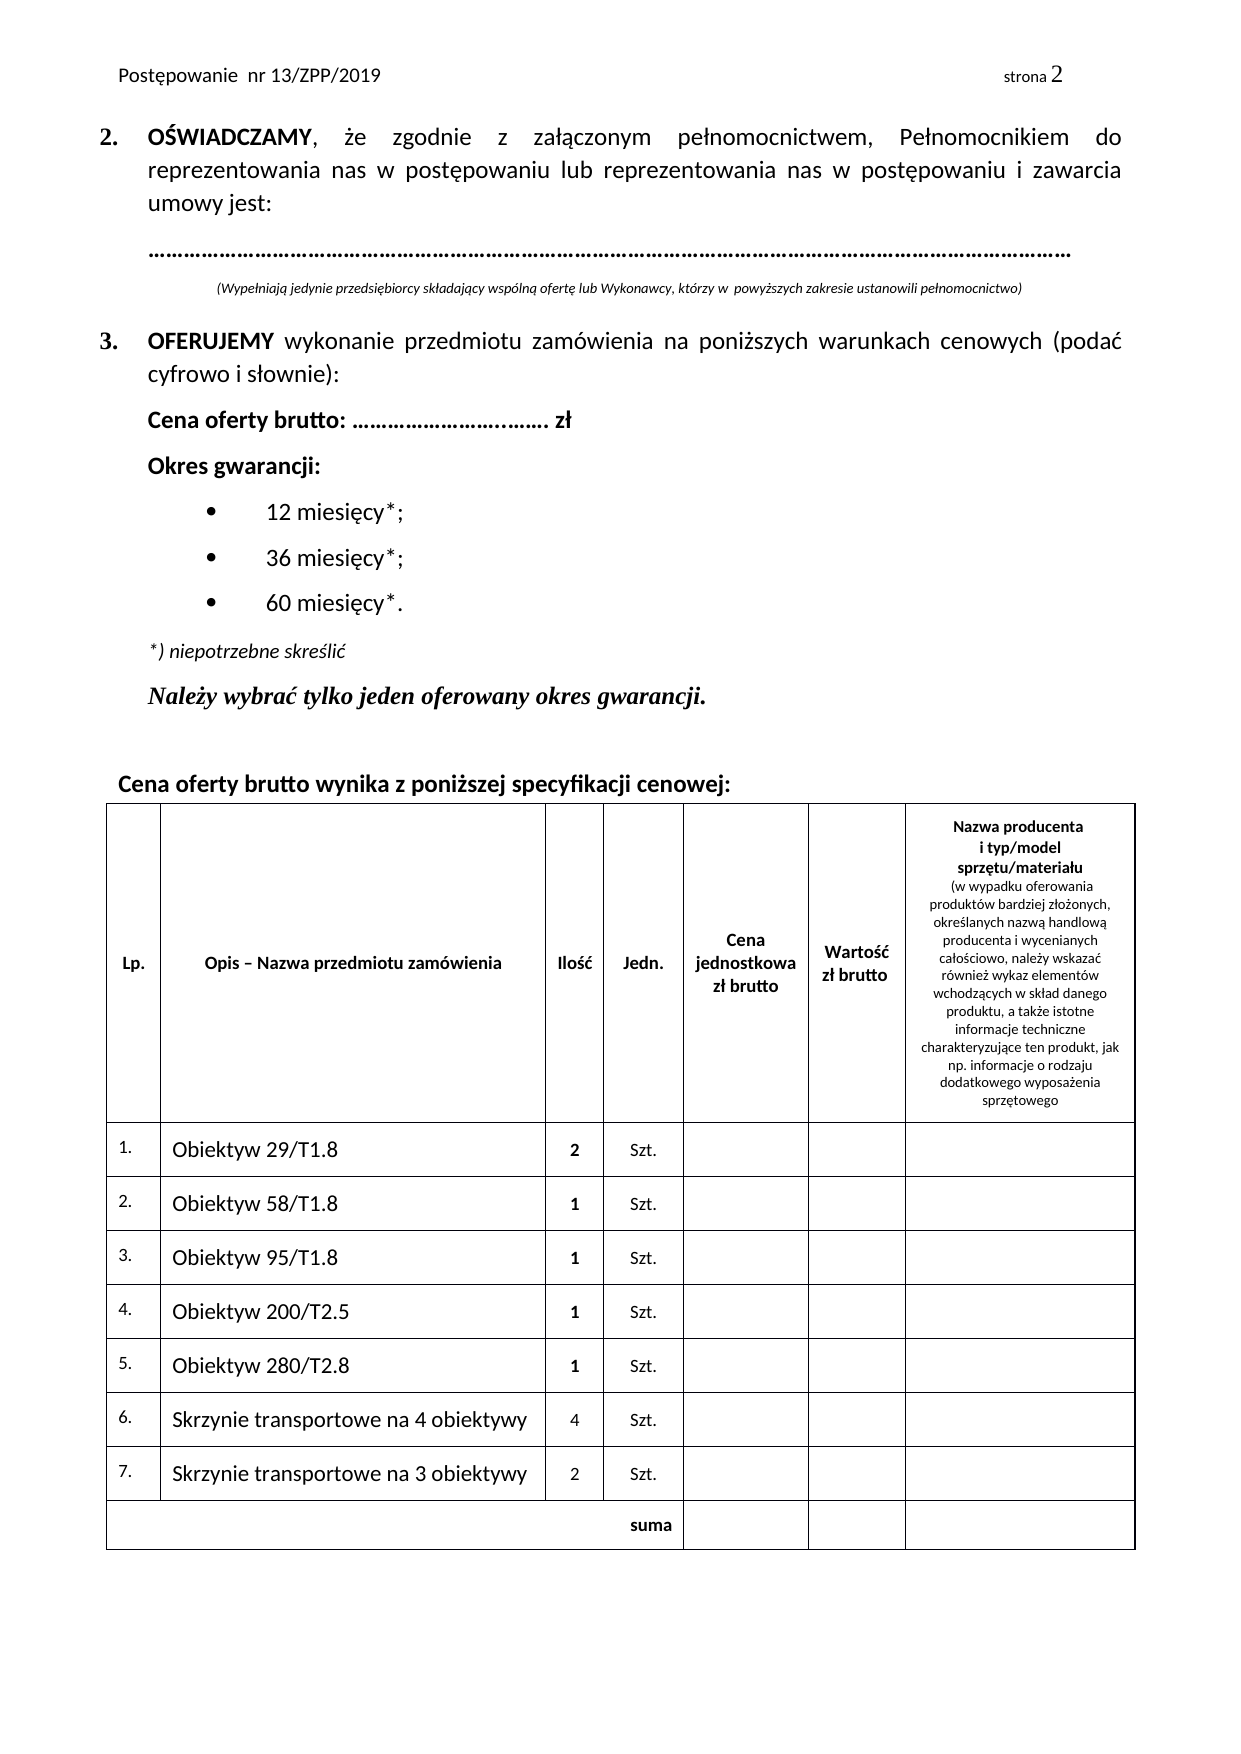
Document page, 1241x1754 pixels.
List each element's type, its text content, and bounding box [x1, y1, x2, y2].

table_cell Obiektyw 58/T1.8 [161, 1177, 545, 1230]
table_cell suma [107, 1501, 683, 1549]
table_cell Szt. [604, 1123, 683, 1176]
table_header Cena jednostkowa zł brutto [684, 804, 808, 1122]
table_cell [684, 1501, 808, 1549]
table_cell Skrzynie transportowe na 3 obiektywy [161, 1447, 545, 1500]
table_cell 1. [107, 1123, 160, 1176]
table_cell [684, 1339, 808, 1392]
table_cell Obiektyw 95/T1.8 [161, 1231, 545, 1284]
table_cell [684, 1447, 808, 1500]
table_cell [906, 1447, 1134, 1500]
table_header Ilość [546, 804, 603, 1122]
table_cell [809, 1123, 905, 1176]
table_cell Szt. [604, 1231, 683, 1284]
table_cell [906, 1177, 1134, 1230]
table_cell [809, 1177, 905, 1230]
table_cell Szt. [604, 1447, 683, 1500]
table_cell [906, 1393, 1134, 1446]
text Należy wybrać tylko jeden oferowany okres gwarancji. [133, 676, 1123, 710]
table_header Wartość zł brutto [809, 804, 905, 1122]
list 12 miesięcy*; [207, 493, 1123, 526]
table_cell [684, 1393, 808, 1446]
table_cell [809, 1231, 905, 1284]
table_header Lp. [107, 804, 160, 1122]
table_cell 2 [546, 1447, 603, 1500]
table_cell [809, 1339, 905, 1392]
table_cell 6. [107, 1393, 160, 1446]
table_cell [809, 1501, 905, 1549]
table_cell 1 [546, 1177, 603, 1230]
table_cell 7. [107, 1447, 160, 1500]
table_cell Obiektyw 200/T2.5 [161, 1285, 545, 1338]
text *) niepotrzebne skreślić [133, 631, 1123, 664]
table_cell [684, 1285, 808, 1338]
table_cell [906, 1339, 1134, 1392]
table_cell Szt. [604, 1177, 683, 1230]
table_cell Szt. [604, 1285, 683, 1338]
list OŚWIADCZAMY, że zgodnie z załączonym pełnomocnictwem, Pełnomocnikiem do reprezentowania nas w postępowaniu lub reprezentowania nas w postępowaniu i zawarcia umowy jest: [118, 118, 1123, 218]
table_cell [906, 1123, 1134, 1176]
list 36 miesięcy*; [207, 539, 1123, 572]
table_header Nazwa producenta i typ/model sprzętu/materiału (w wypadku oferowania produktów bardziej złożonych, określanych nazwą handlową producenta i wycenianych całościowo, należy wskazać również wykaz elementów wchodzących w skład danego produktu, a także istotne informacje techniczne charakteryzujące ten produkt, jak np. informacje o rodzaju dodatkowego wyposażenia sprzętowego [906, 804, 1134, 1122]
table_cell [906, 1501, 1134, 1549]
table_cell 1 [546, 1231, 603, 1284]
list OFERUJEMY wykonanie przedmiotu zamówienia na poniższych warunkach cenowych (podać cyfrowo i słownie): [118, 322, 1123, 389]
text (Wypełniają jedynie przedsiębiorcy składający wspólną ofertę lub Wykonawcy, którzy w powyższych zakresie ustanowili pełnomocnictwo) [118, 276, 1123, 310]
table_cell [684, 1231, 808, 1284]
table_cell 4. [107, 1285, 160, 1338]
table_cell Obiektyw 29/T1.8 [161, 1123, 545, 1176]
table_cell [906, 1231, 1134, 1284]
table_header Opis – Nazwa przedmiotu zamówienia [161, 804, 545, 1122]
table_cell 3. [107, 1231, 160, 1284]
table_cell 2. [107, 1177, 160, 1230]
table_cell [809, 1285, 905, 1338]
table_cell [809, 1447, 905, 1500]
text Cena oferty brutto: ……………………..……. zł [148, 401, 1123, 435]
table_cell Obiektyw 280/T2.8 [161, 1339, 545, 1392]
text Cena oferty brutto wynika z poniższej specyfikacji cenowej: [118, 768, 1123, 799]
list 60 miesięcy*. [207, 585, 1123, 618]
table_cell 2 [546, 1123, 603, 1176]
table_cell [906, 1285, 1134, 1338]
table_cell [684, 1177, 808, 1230]
table_cell 5. [107, 1339, 160, 1392]
table_cell 1 [546, 1285, 603, 1338]
table_cell [809, 1393, 905, 1446]
table_header Jedn. [604, 804, 683, 1122]
text Okres gwarancji: [148, 447, 1123, 481]
table_cell Skrzynie transportowe na 4 obiektywy [161, 1393, 545, 1446]
text ………………………………………………………………………………………………………………………………………… [148, 231, 1123, 264]
table_cell 1 [546, 1339, 603, 1392]
table_cell [684, 1123, 808, 1176]
table_cell Szt. [604, 1339, 683, 1392]
table_cell 4 [546, 1393, 603, 1446]
table_cell Szt. [604, 1393, 683, 1446]
